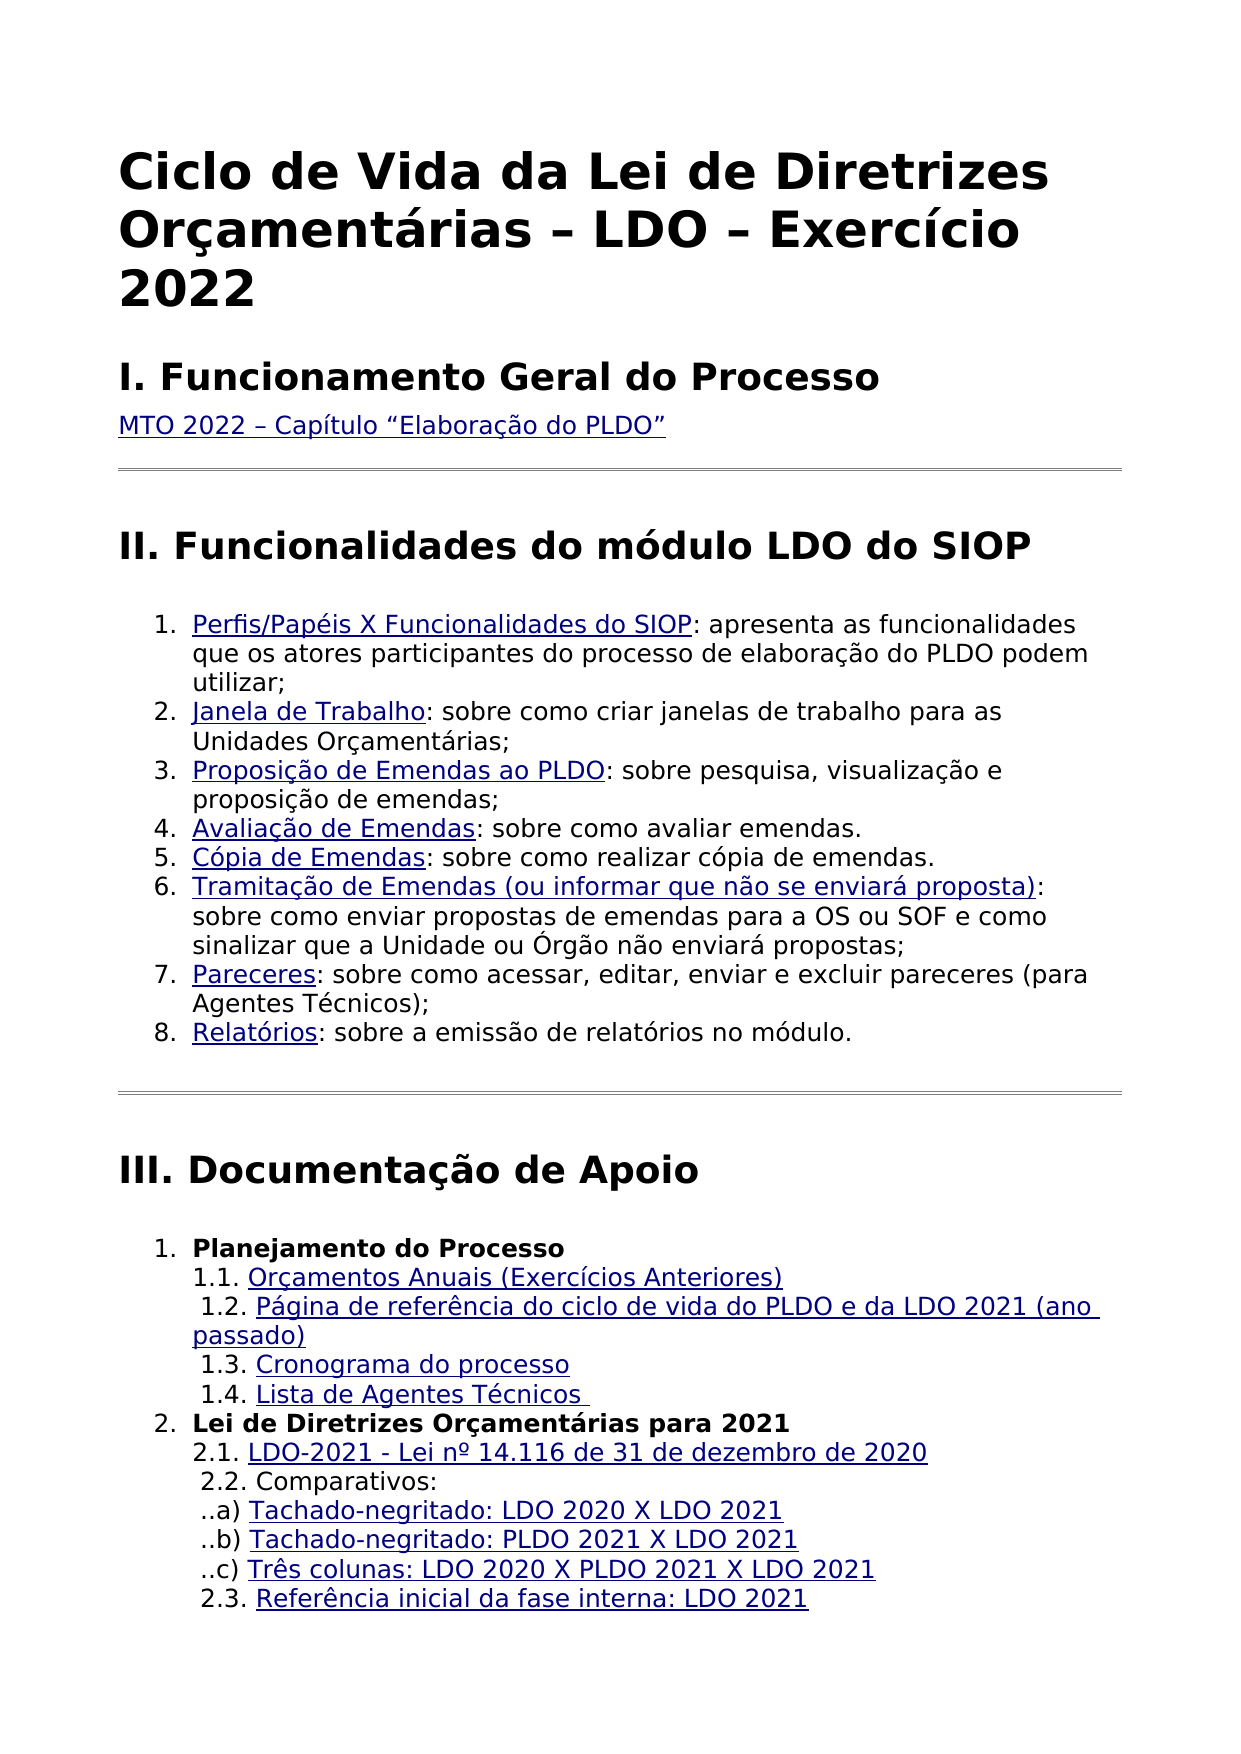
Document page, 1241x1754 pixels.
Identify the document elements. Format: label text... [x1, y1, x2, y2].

list Planejamento do Processo 1.1. Orçamentos Anuais (Exercícios Anteriores) 1.2. Página de referência do ciclo de vida do PLDO e da LDO 2021 (ano passado) 1.3. Cronograma do processo 1.4. Lista de Agentes Técnicos [177, 1234, 1122, 1409]
subtitle III. Documentação de Apoio [118, 1148, 1122, 1192]
list Lei de Diretrizes Orçamentárias para 2021 2.1. LDO-2021 - Lei nº 14.116 de 31 de dezembro de 2020 2.2. Comparativos: ..a) Tachado-negritado: LDO 2020 X LDO 2021 ..b) Tachado-negritado: PLDO 2021 X LDO 2021 ..c) Três colunas: LDO 2020 X PLDO 2021 X LDO 2021 2.3. Referência inicial da fase interna: LDO 2021 [177, 1409, 1122, 1613]
subtitle Ciclo de Vida da Lei de Diretrizes Orçamentárias – LDO – Exercício 2022 [118, 143, 1122, 318]
list Perfis/Papéis X Funcionalidades do SIOP: apresenta as funcionalidades que os atores participantes do processo de elaboração do PLDO podem utilizar; [177, 610, 1122, 698]
list Cópia de Emendas: sobre como realizar cópia de emendas. [177, 843, 1122, 873]
subtitle I. Funcionamento Geral do Processo [118, 355, 1122, 399]
text MTO 2022 – Capítulo “Elaboração do PLDO” [118, 411, 1122, 441]
list Janela de Trabalho: sobre como criar janelas de trabalho para as Unidades Orçamentárias; [177, 698, 1122, 756]
list Avaliação de Emendas: sobre como avaliar emendas. [177, 814, 1122, 843]
list Proposição de Emendas ao PLDO: sobre pesquisa, visualização e proposição de emendas; [177, 756, 1122, 814]
subtitle II. Funcionalidades do módulo LDO do SIOP [118, 524, 1122, 568]
list Tramitação de Emendas (ou informar que não se enviará proposta): sobre como enviar propostas de emendas para a OS ou SOF e como sinalizar que a Unidade ou Órgão não enviará propostas; [177, 873, 1122, 960]
list Relatórios: sobre a emissão de relatórios no módulo. [177, 1018, 1122, 1048]
list Pareceres: sobre como acessar, editar, enviar e excluir pareceres (para Agentes Técnicos); [177, 960, 1122, 1018]
